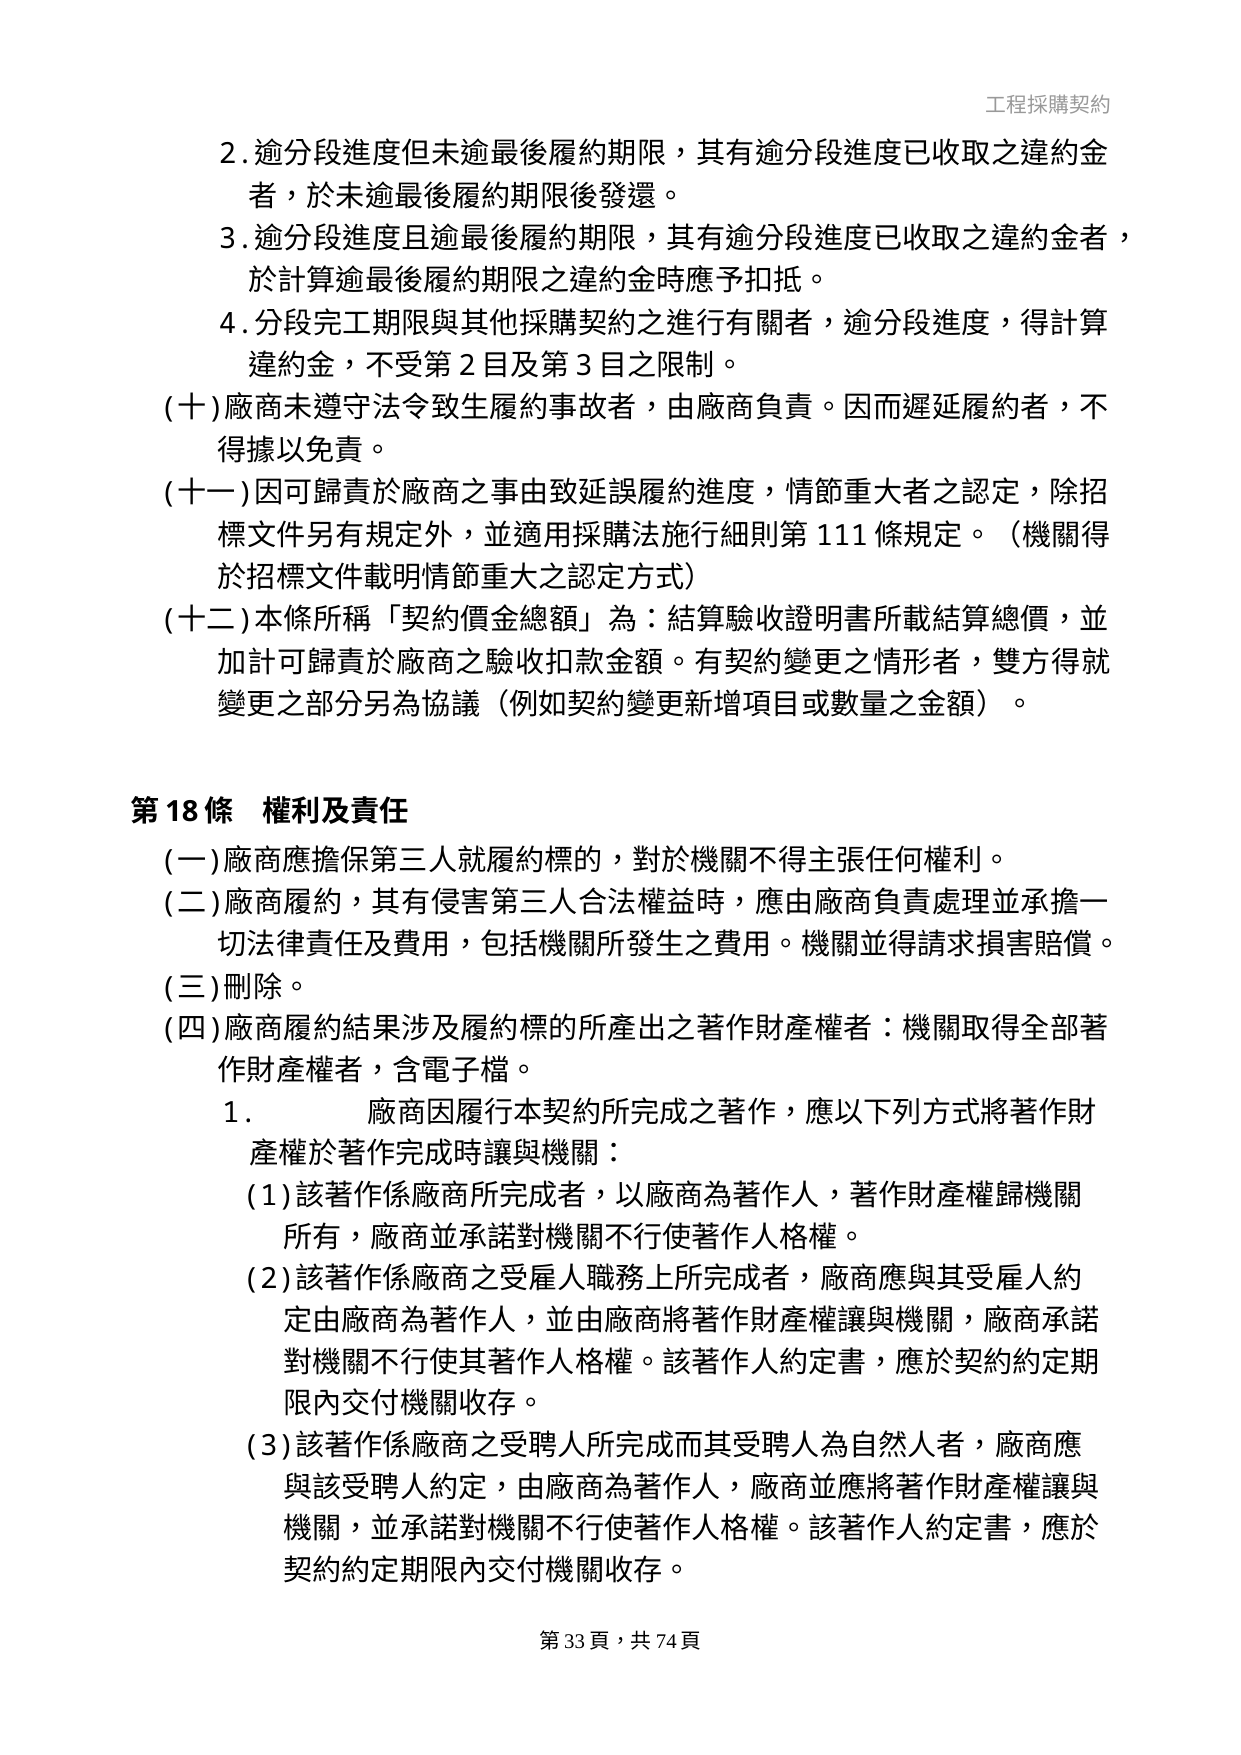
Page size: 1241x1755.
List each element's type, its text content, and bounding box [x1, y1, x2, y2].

text (一)廠商應擔保第三人就履約標的，對於機關不得主張任何權利。 [159, 836, 1110, 878]
text (三)刪除。 [159, 963, 1110, 1006]
list 廠商因履行本契約所完成之著作，應以下列方式將著作財產權於著作完成時讓與機關： [222, 1089, 1110, 1172]
text (四)廠商履約結果涉及履約標的所產出之著作財產權者：機關取得全部著作財產權者，含電子檔。 [159, 1006, 1110, 1089]
text (二)廠商履約，其有侵害第三人合法權益時，應由廠商負責處理並承擔一切法律責任及費用，包括機關所發生之費用。機關並得請求損害賠償。 [159, 878, 1110, 963]
text (1)該著作係廠商所完成者，以廠商為著作人，著作財產權歸機關所有，廠商並承諾對機關不行使著作人格權。 [242, 1172, 1110, 1256]
text (十一)因可歸責於廠商之事由致延誤履約進度，情節重大者之認定，除招標文件另有規定外，並適用採購法施行細則第111條規定。（機關得於招標文件載明情節重大之認定方式） [159, 469, 1110, 596]
text (十)廠商未遵守法令致生履約事故者，由廠商負責。因而遲延履約者，不得據以免責。 [159, 384, 1110, 469]
text 3.逾分段進度且逾最後履約期限，其有逾分段進度已收取之違約金者，於計算逾最後履約期限之違約金時應予扣抵。 [218, 214, 1110, 299]
text (3)該著作係廠商之受聘人所完成而其受聘人為自然人者，廠商應與該受聘人約定，由廠商為著作人，廠商並應將著作財產權讓與機關，並承諾對機關不行使著作人格權。該著作人約定書，應於契約約定期限內交付機關收存。 [242, 1422, 1110, 1589]
text 4.分段完工期限與其他採購契約之進行有關者，逾分段進度，得計算違約金，不受第2目及第3目之限制。 [218, 299, 1110, 384]
text 2.逾分段進度但未逾最後履約期限，其有逾分段進度已收取之違約金者，於未逾最後履約期限後發還。 [218, 130, 1110, 214]
text (2)該著作係廠商之受雇人職務上所完成者，廠商應與其受雇人約定由廠商為著作人，並由廠商將著作財產權讓與機關，廠商承諾對機關不行使其著作人格權。該著作人約定書，應於契約約定期限內交付機關收存。 [242, 1256, 1110, 1422]
subtitle 第18條 權利及責任 [130, 787, 1110, 830]
text (十二)本條所稱「契約價金總額」為：結算驗收證明書所載結算總價，並加計可歸責於廠商之驗收扣款金額。有契約變更之情形者，雙方得就變更之部分另為協議（例如契約變更新增項目或數量之金額）。 [159, 596, 1110, 723]
